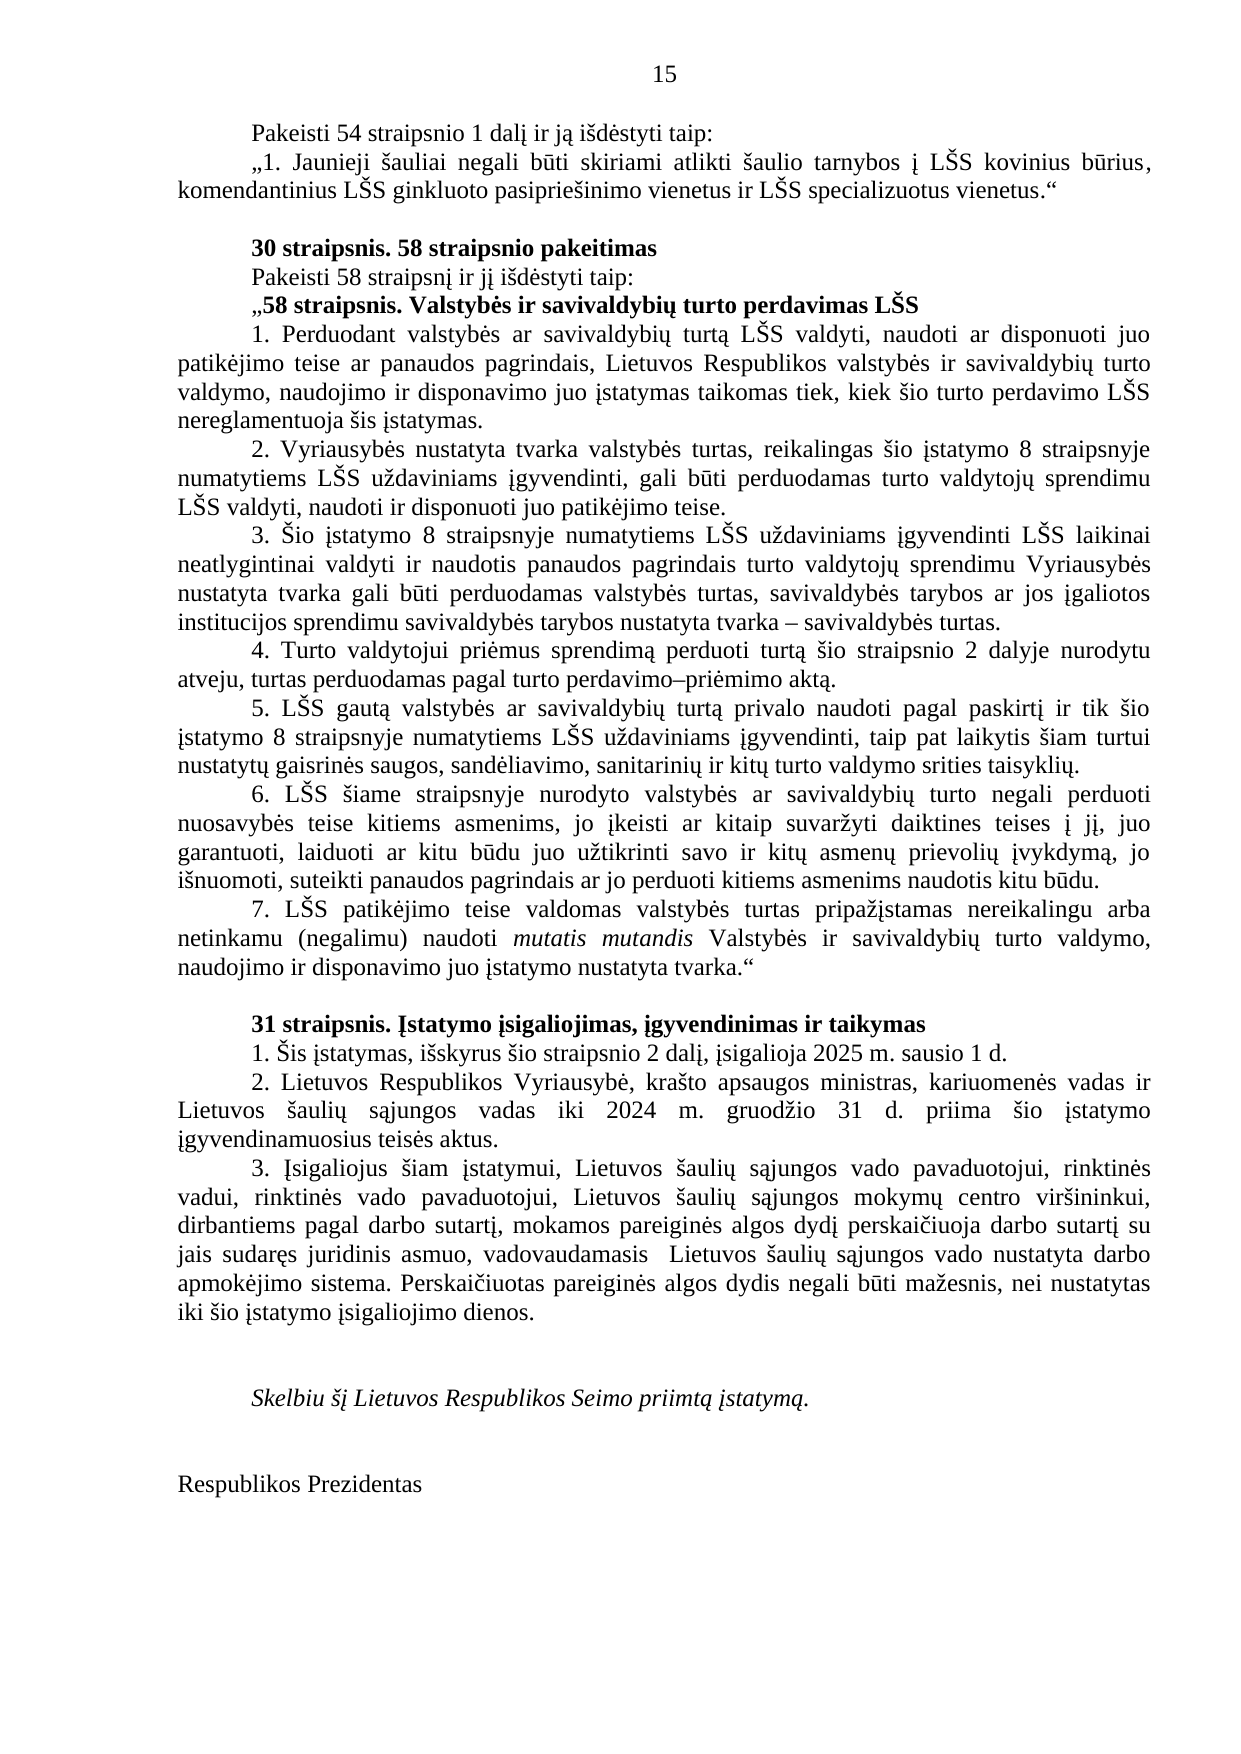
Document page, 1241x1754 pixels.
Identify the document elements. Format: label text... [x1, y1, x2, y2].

text Pakeisti 54 straipsnio 1 dalį ir ją išdėstyti taip: [177, 118, 1152, 147]
text Pakeisti 58 straipsnį ir jį išdėstyti taip: [177, 262, 1152, 291]
text 7. LŠS patikėjimo teise valdomas valstybės turtas pripažįstamas nereikalingu arba netinkamu (negalimu) naudoti mutatis mutandis Valstybės ir savivaldybių turto valdymo, naudojimo ir disponavimo juo įstatymo nustatyta tvarka.“ [177, 894, 1152, 981]
text 30 straipsnis. 58 straipsnio pakeitimas [177, 233, 1152, 262]
text „58 straipsnis. Valstybės ir savivaldybių turto perdavimas LŠS [177, 291, 1152, 319]
text 6. LŠS šiame straipsnyje nurodyto valstybės ar savivaldybių turto negali perduoti nuosavybės teise kitiems asmenims, jo įkeisti ar kitaip suvaržyti daiktines teises į jį, juo garantuoti, laiduoti ar kitu būdu juo užtikrinti savo ir kitų asmenų prievolių įvykdymą, jo išnuomoti, suteikti panaudos pagrindais ar jo perduoti kitiems asmenims naudotis kitu būdu. [177, 779, 1152, 894]
text 4. Turto valdytojui priėmus sprendimą perduoti turtą šio straipsnio 2 dalyje nurodytu atveju, turtas perduodamas pagal turto perdavimo–priėmimo aktą. [177, 636, 1152, 693]
text Skelbiu šį Lietuvos Respublikos Seimo priimtą įstatymą. [177, 1383, 1152, 1412]
text 1. Perduodant valstybės ar savivaldybių turtą LŠS valdyti, naudoti ar disponuoti juo patikėjimo teise ar panaudos pagrindais, Lietuvos Respublikos valstybės ir savivaldybių turto valdymo, naudojimo ir disponavimo juo įstatymas taikomas tiek, kiek šio turto perdavimo LŠS nereglamentuoja šis įstatymas. [177, 319, 1152, 434]
text 2. Vyriausybės nustatyta tvarka valstybės turtas, reikalingas šio įstatymo 8 straipsnyje numatytiems LŠS uždaviniams įgyvendinti, gali būti perduodamas turto valdytojų sprendimu LŠS valdyti, naudoti ir disponuoti juo patikėjimo teise. [177, 434, 1152, 521]
text 5. LŠS gautą valstybės ar savivaldybių turtą privalo naudoti pagal paskirtį ir tik šio įstatymo 8 straipsnyje numatytiems LŠS uždaviniams įgyvendinti, taip pat laikytis šiam turtui nustatytų gaisrinės saugos, sandėliavimo, sanitarinių ir kitų turto valdymo srities taisyklių. [177, 693, 1152, 779]
text 31 straipsnis. Įstatymo įsigaliojimas, įgyvendinimas ir taikymas [177, 1009, 1152, 1038]
text 1. Šis įstatymas, išskyrus šio straipsnio 2 dalį, įsigalioja 2025 m. sausio 1 d. [177, 1038, 1152, 1067]
text 2. Lietuvos Respublikos Vyriausybė, krašto apsaugos ministras, kariuomenės vadas ir Lietuvos šaulių sąjungos vadas iki 2024 m. gruodžio 31 d. priima šio įstatymo įgyvendinamuosius teisės aktus. [177, 1067, 1152, 1153]
text 3. Šio įstatymo 8 straipsnyje numatytiems LŠS uždaviniams įgyvendinti LŠS laikinai neatlygintinai valdyti ir naudotis panaudos pagrindais turto valdytojų sprendimu Vyriausybės nustatyta tvarka gali būti perduodamas valstybės turtas, savivaldybės tarybos ar jos įgaliotos institucijos sprendimu savivaldybės tarybos nustatyta tvarka – savivaldybės turtas. [177, 521, 1152, 636]
text Respublikos Prezidentas [177, 1469, 1152, 1498]
text 3. Įsigaliojus šiam įstatymui, Lietuvos šaulių sąjungos vado pavaduotojui, rinktinės vadui, rinktinės vado pavaduotojui, Lietuvos šaulių sąjungos mokymų centro viršininkui, dirbantiems pagal darbo sutartį, mokamos pareiginės algos dydį perskaičiuoja darbo sutartį su jais sudaręs juridinis asmuo, vadovaudamasis Lietuvos šaulių sąjungos vado nustatyta darbo apmokėjimo sistema. Perskaičiuotas pareiginės algos dydis negali būti mažesnis, nei nustatytas iki šio įstatymo įsigaliojimo dienos. [177, 1153, 1152, 1326]
text „1. Jaunieji šauliai negali būti skiriami atlikti šaulio tarnybos į LŠS kovinius būrius, komendantinius LŠS ginkluoto pasipriešinimo vienetus ir LŠS specializuotus vienetus.“ [177, 147, 1152, 204]
